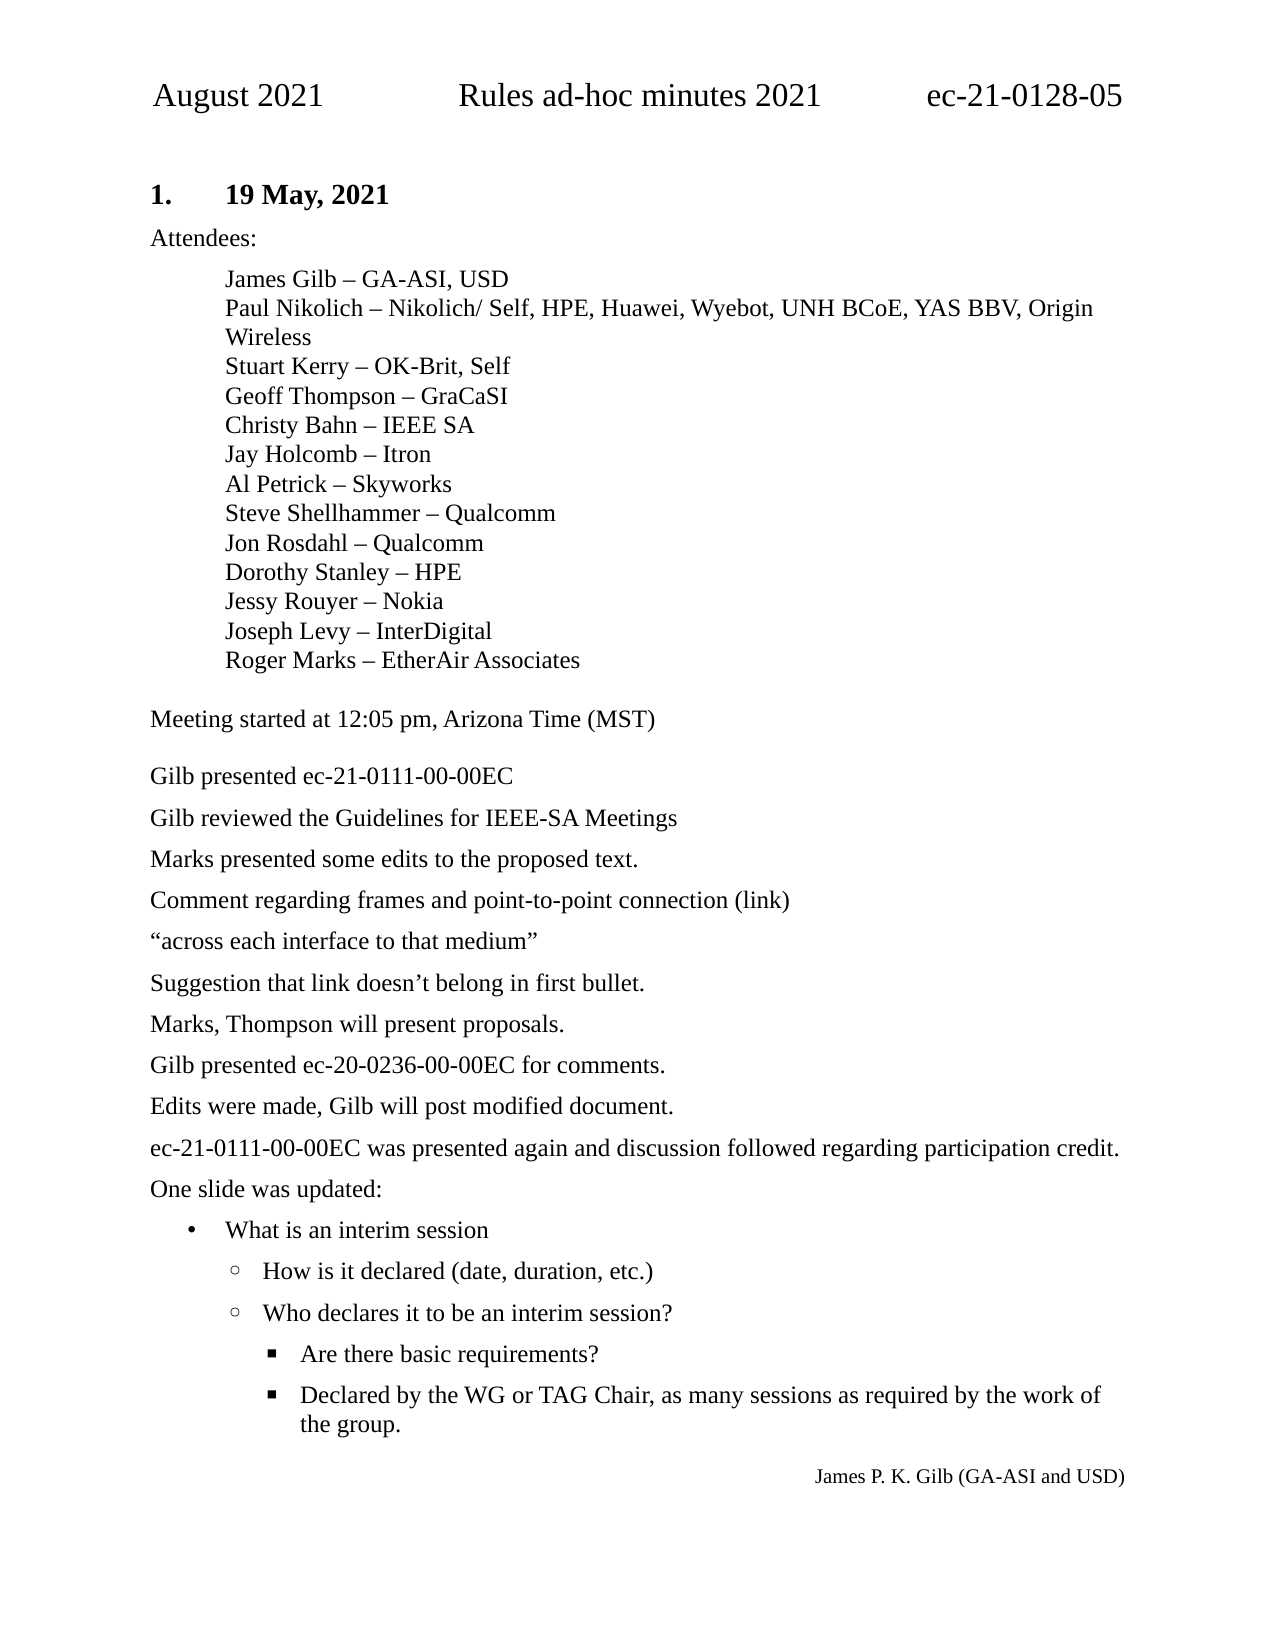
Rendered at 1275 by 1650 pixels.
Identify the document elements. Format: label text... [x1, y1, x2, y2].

text Attendees: [150, 223, 1125, 251]
text Jessy Rouyer – Nokia [225, 586, 1125, 615]
text Marks, Thompson will present proposals. [150, 1009, 1125, 1038]
text “across each interface to that medium” [150, 926, 1125, 955]
text Gilb presented ec-20-0236-00-00EC for comments. [150, 1050, 1125, 1079]
text Gilb reviewed the Guidelines for IEEE-SA Meetings [150, 803, 1125, 831]
list Are there basic requirements? [262, 1339, 1125, 1368]
text Meeting started at 12:05 pm, Arizona Time (MST) Gilb presented ec-21-0111-00-00EC [150, 704, 1125, 790]
text Al Petrick – Skyworks [225, 469, 1125, 498]
text Suggestion that link doesn’t belong in first bullet. [150, 968, 1125, 996]
text James Gilb – GA-ASI, USD [225, 264, 1125, 293]
text Stuart Kerry – OK-Brit, Self [225, 351, 1125, 380]
text Geoff Thompson – GraCaSI [225, 381, 1125, 409]
text Christy Bahn – IEEE SA [225, 410, 1125, 439]
list How is it declared (date, duration, etc.) [225, 1256, 1125, 1285]
text Marks presented some edits to the proposed text. [150, 844, 1125, 873]
text Jon Rosdahl – Qualcomm [225, 528, 1125, 556]
text Edits were made, Gilb will post modified document. [150, 1091, 1125, 1120]
text Dorothy Stanley – HPE [225, 557, 1125, 586]
list Who declares it to be an interim session? [225, 1298, 1125, 1326]
text Comment regarding frames and point-to-point connection (link) [150, 885, 1125, 914]
text Jay Holcomb – Itron [225, 439, 1125, 468]
text One slide was updated: [150, 1174, 1125, 1203]
list Declared by the WG or TAG Chair, as many sessions as required by the work of the group. [262, 1380, 1125, 1438]
text Roger Marks – EtherAir Associates [225, 645, 1125, 674]
text ec-21-0111-00-00EC was presented again and discussion followed regarding participation credit. [150, 1133, 1125, 1161]
text Paul Nikolich – Nikolich/ Self, HPE, Huawei, Wyebot, UNH BCoE, YAS BBV, Origin Wireless [225, 293, 1125, 351]
subtitle 19 May, 2021 [150, 177, 1125, 211]
list What is an interim session [187, 1215, 1125, 1244]
text Steve Shellhammer – Qualcomm [225, 498, 1125, 527]
text Joseph Levy – InterDigital [225, 616, 1125, 644]
